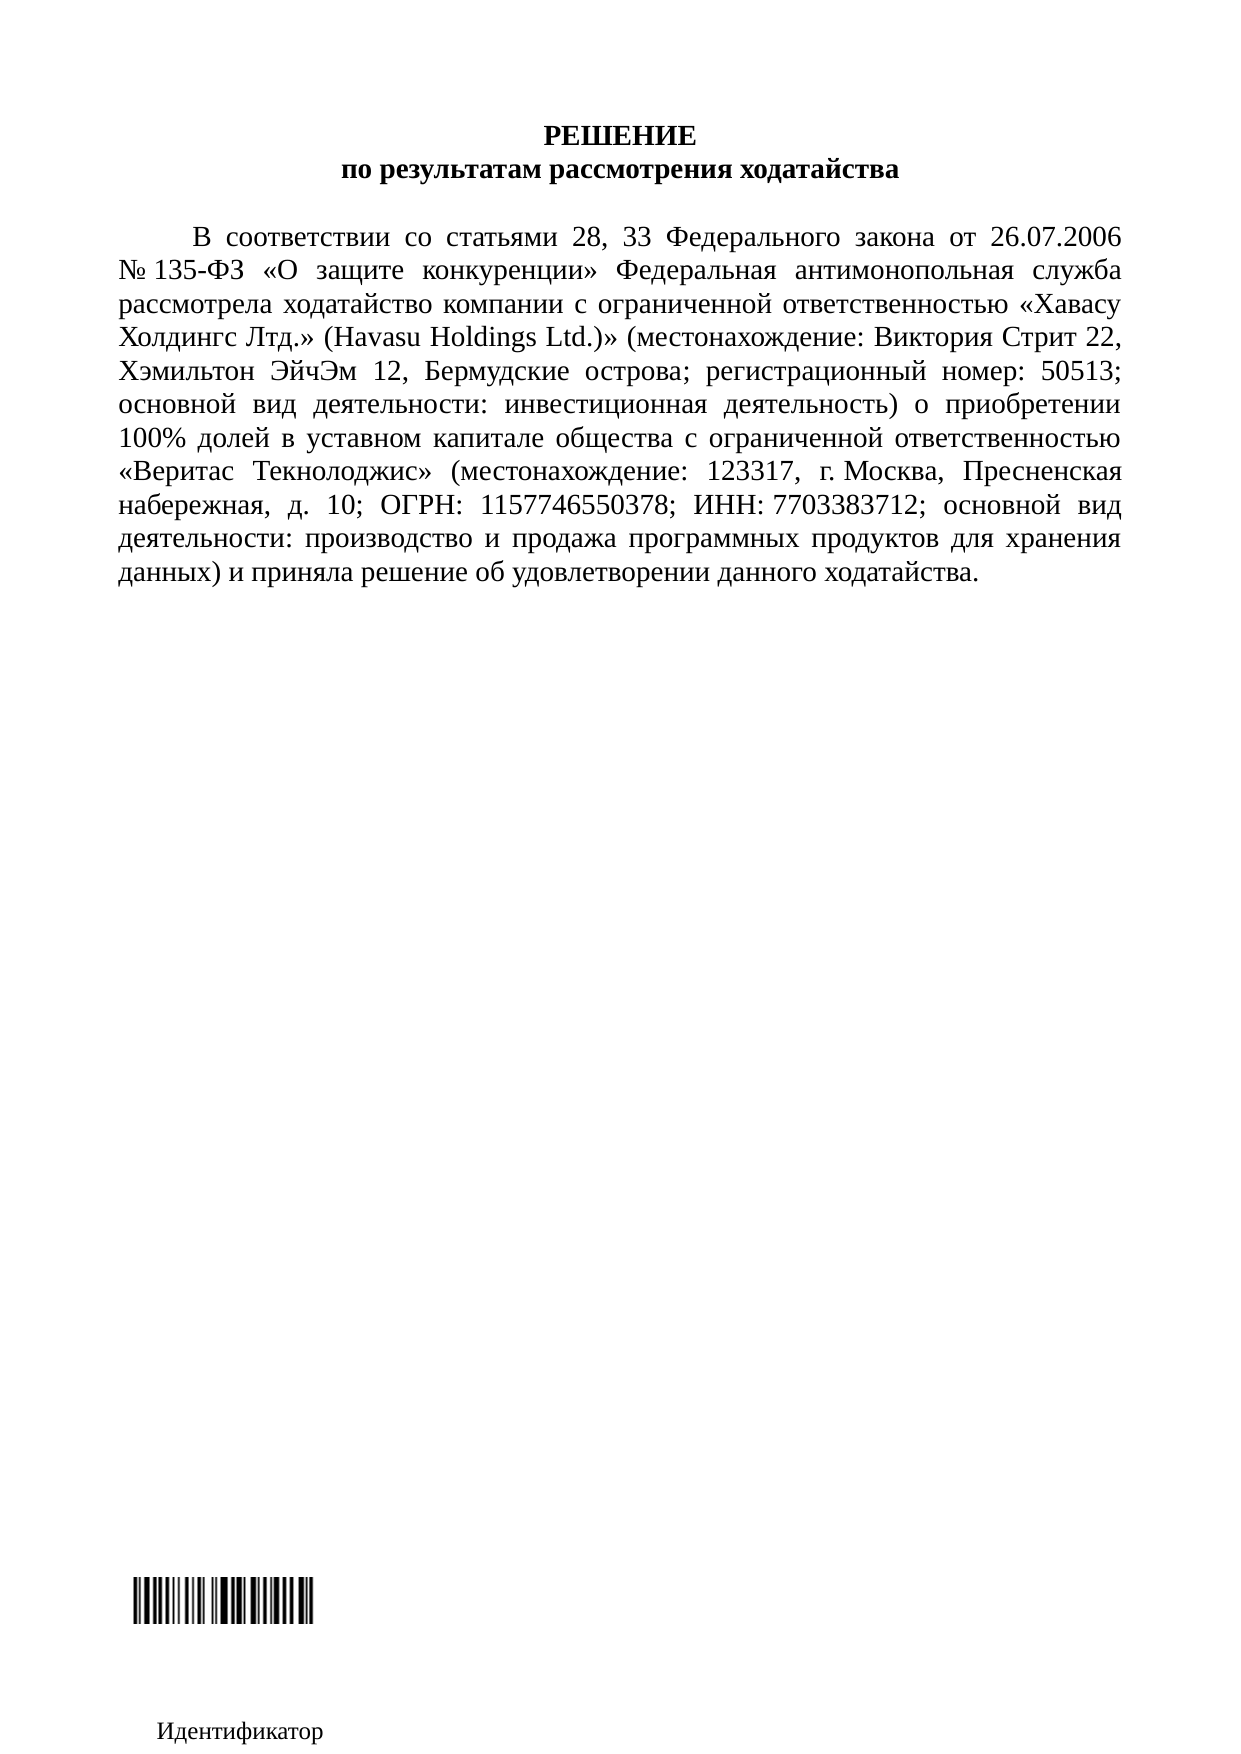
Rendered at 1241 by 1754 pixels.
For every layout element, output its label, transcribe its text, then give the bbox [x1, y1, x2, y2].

text В соответствии со статьями 28, 33 Федерального закона от 26.07.2006 № 135-ФЗ «О защите конкуренции» Федеральная антимонопольная служба рассмотрела ходатайство компании с ограниченной ответственностью «Хавасу Холдингс Лтд.» (Havasu Holdings Ltd.)» (местонахождение: Виктория Стрит 22, Хэмильтон ЭйчЭм 12, Бермудские острова; регистрационный номер: 50513; основной вид деятельности: инвестиционная деятельность) о приобретении 100% долей в уставном капитале общества с ограниченной ответственностью «Веритас Текнолоджис» (местонахождение: 123317, г. Москва, Пресненская набережная, д. 10; ОГРН: 1157746550378; ИНН: 7703383712; основной вид деятельности: производство и продажа программных продуктов для хранения данных) и приняла решение об удовлетворении данного ходатайства. [118, 219, 1122, 588]
picture [118, 1577, 331, 1624]
subtitle РЕШЕНИЕ [118, 118, 1122, 152]
text по результатам рассмотрения ходатайства [118, 152, 1122, 185]
